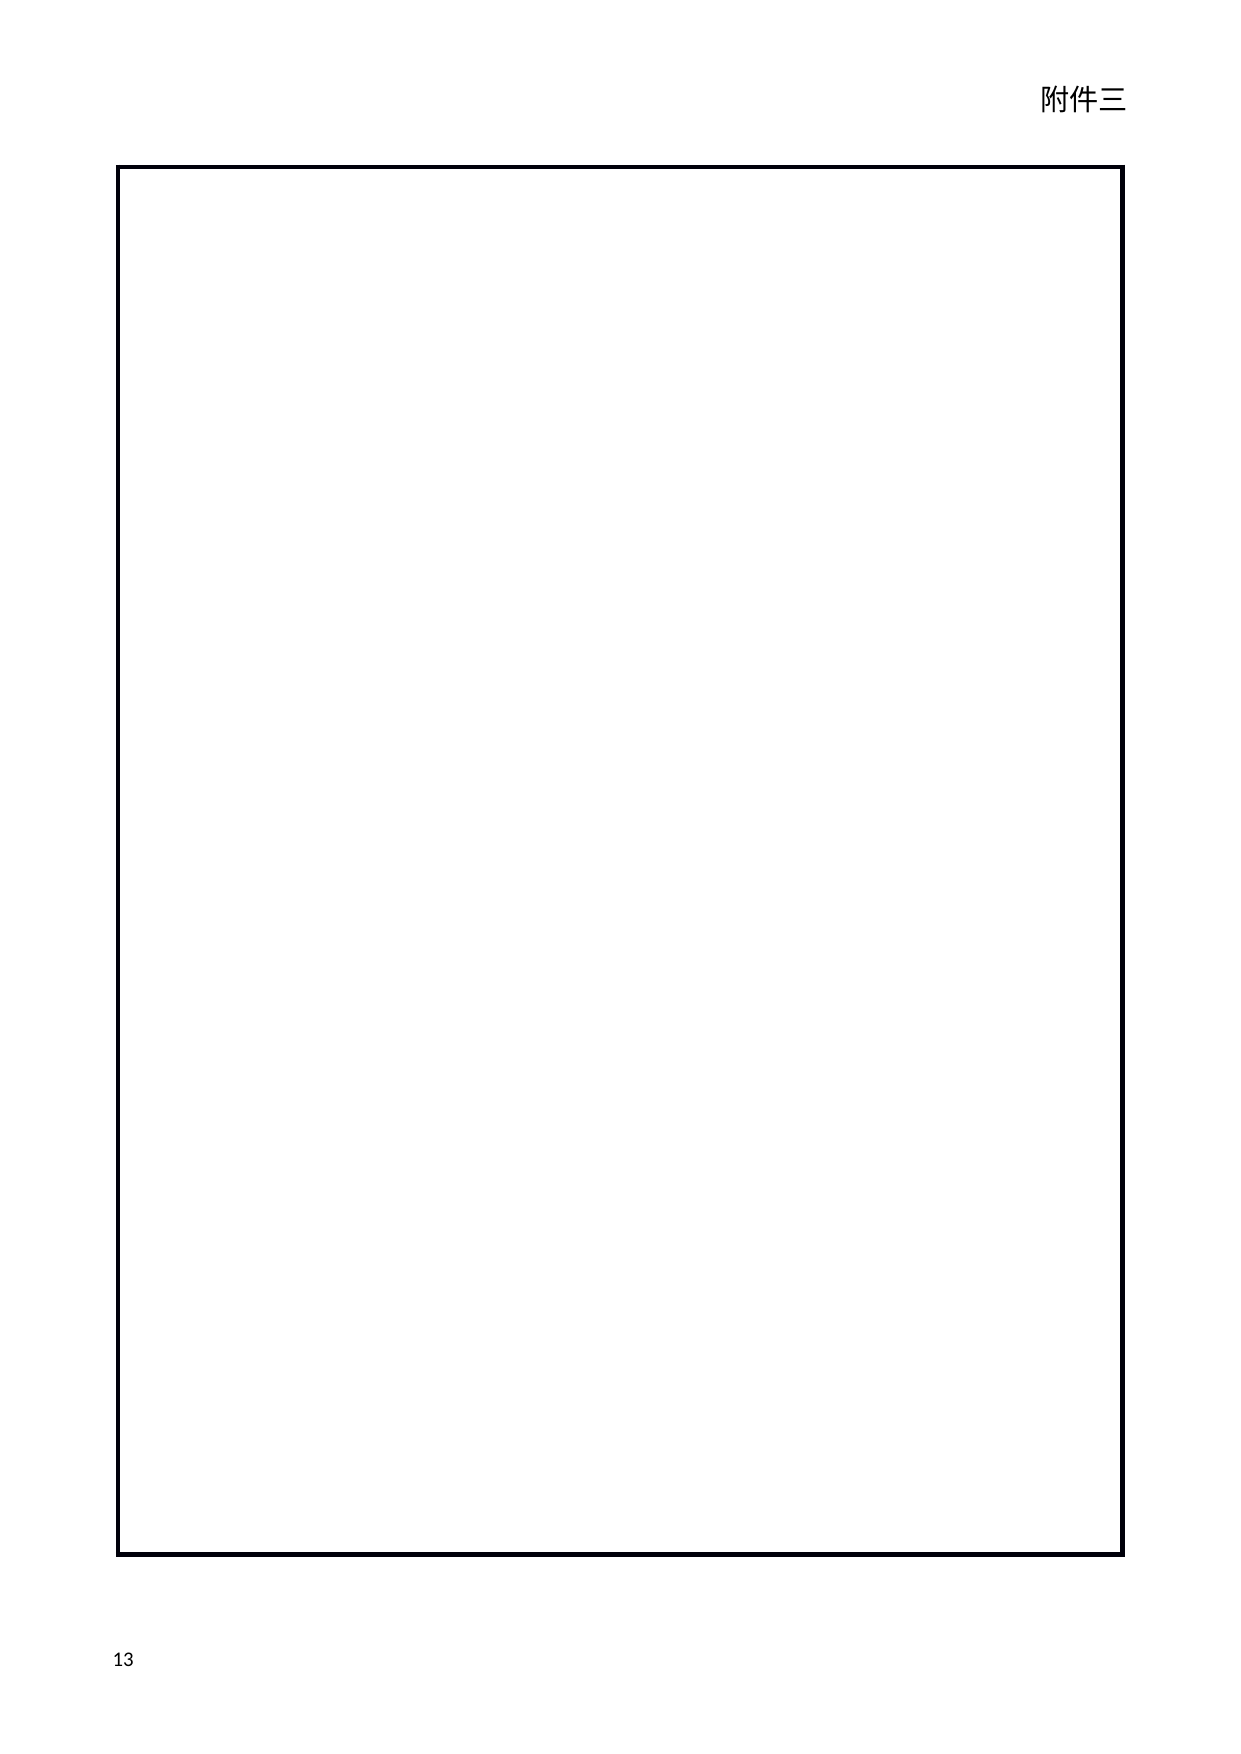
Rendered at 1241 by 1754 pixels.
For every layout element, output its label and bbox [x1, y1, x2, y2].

table_cell [120, 169, 1120, 1552]
